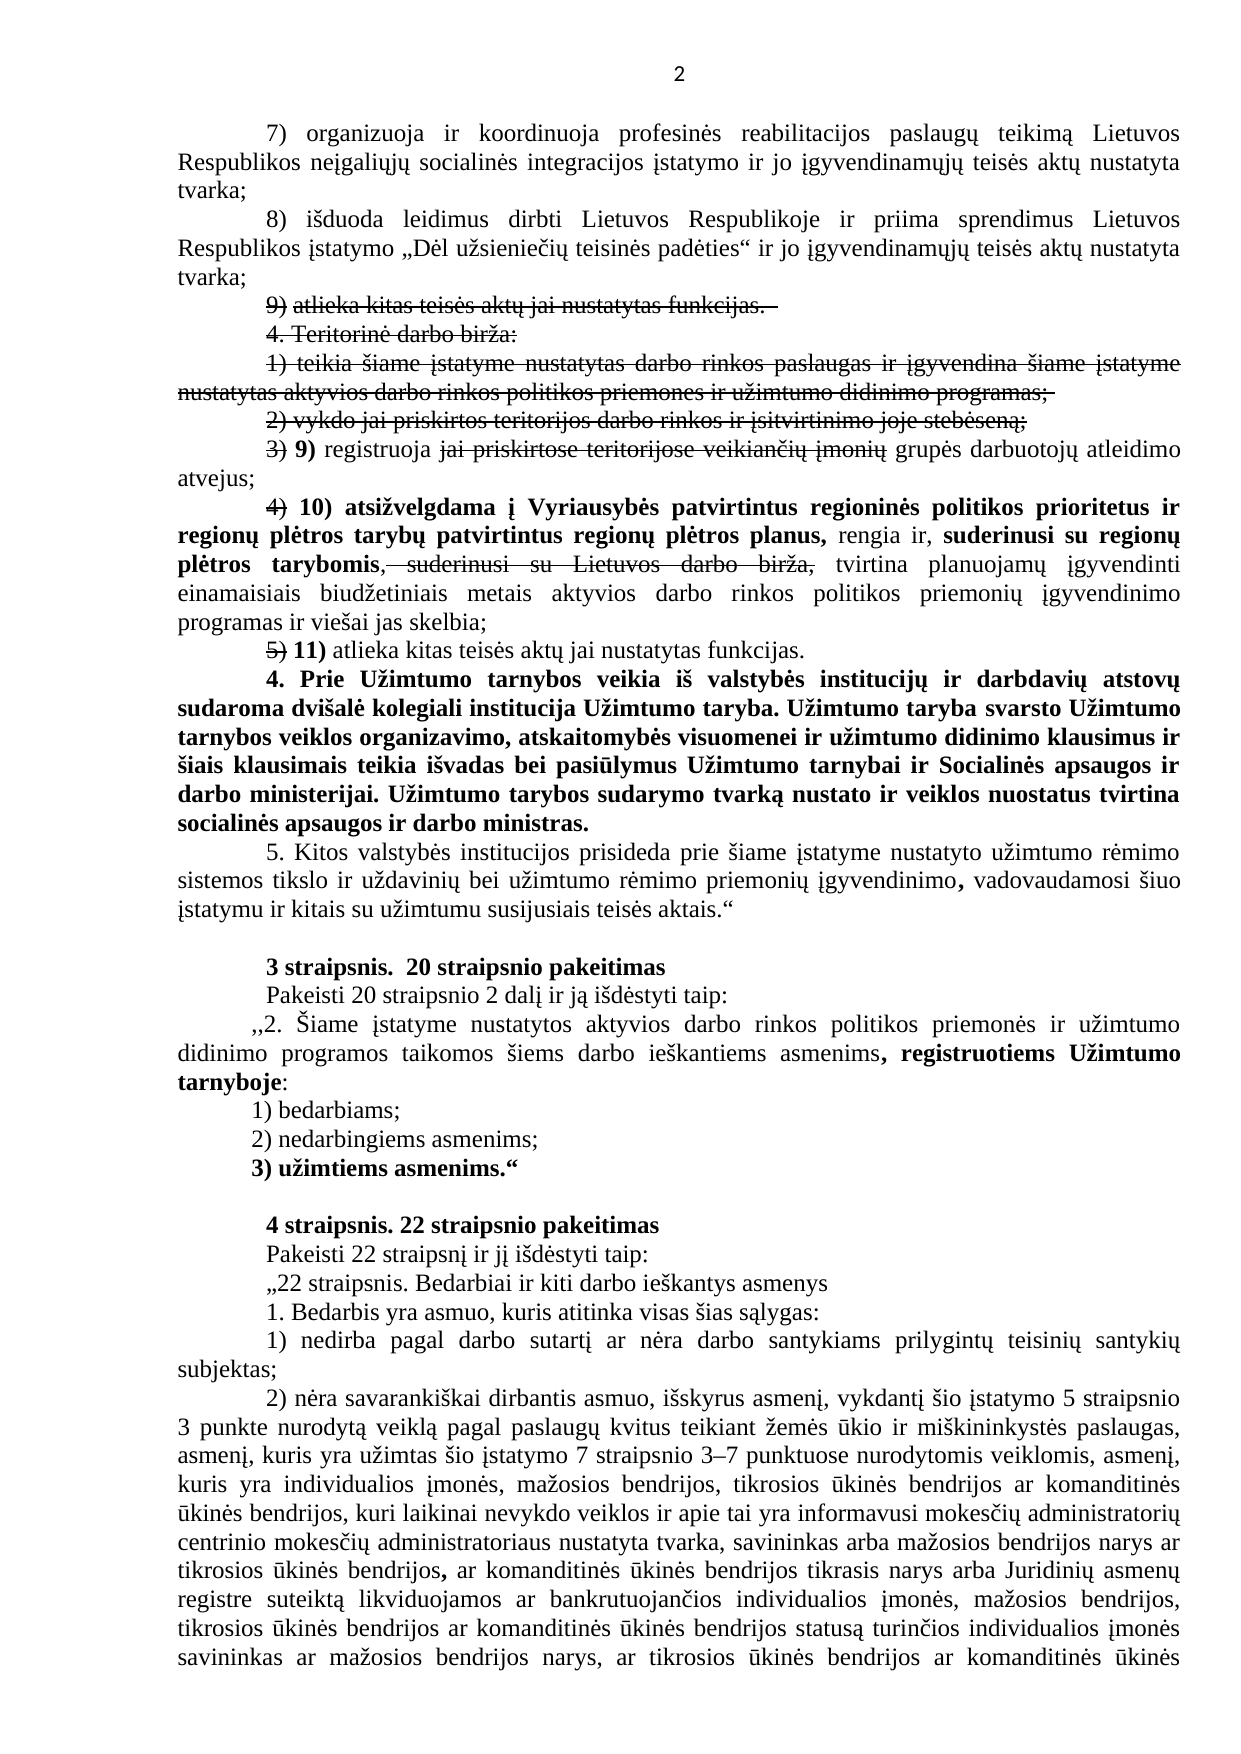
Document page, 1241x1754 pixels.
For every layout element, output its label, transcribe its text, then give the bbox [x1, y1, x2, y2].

text 2) vykdo jai priskirtos teritorijos darbo rinkos ir įsitvirtinimo joje stebėseną; [177, 406, 1181, 434]
text 1. Bedarbis yra asmuo, kuris atitinka visas šias sąlygas: [177, 1297, 1181, 1326]
text 3 straipsnis. 20 straipsnio pakeitimas [177, 952, 1181, 981]
text 3) užimtiems asmenims.“ [251, 1153, 1181, 1182]
text 2) nedarbingiems asmenims; [251, 1124, 1181, 1153]
text 1) teikia šiame įstatyme nustatytas darbo rinkos paslaugas ir įgyvendina šiame įstatyme nustatytas aktyvios darbo rinkos politikos priemones ir užimtumo didinimo programas; [177, 348, 1181, 406]
text 9) atlieka kitas teisės aktų jai nustatytas funkcijas. [177, 291, 1181, 319]
text 1) bedarbiams; [251, 1096, 1181, 1124]
text 4 straipsnis. 22 straipsnio pakeitimas [177, 1211, 1181, 1239]
text „22 straipsnis. Bedarbiai ir kiti darbo ieškantys asmenys [177, 1268, 1181, 1297]
text 7) organizuoja ir koordinuoja profesinės reabilitacijos paslaugų teikimą Lietuvos Respublikos neįgaliųjų socialinės integracijos įstatymo ir jo įgyvendinamųjų teisės aktų nustatyta tvarka; [177, 118, 1181, 204]
text 5) 11) atlieka kitas teisės aktų jai nustatytas funkcijas. [177, 636, 1181, 664]
text 1) nedirba pagal darbo sutartį ar nėra darbo santykiams prilygintų teisinių santykių subjektas; [177, 1326, 1181, 1383]
text 5. Kitos valstybės institucijos prisideda prie šiame įstatyme nustatyto užimtumo rėmimo sistemos tikslo ir uždavinių bei užimtumo rėmimo priemonių įgyvendinimo, vadovaudamosi šiuo įstatymu ir kitais su užimtumu susijusiais teisės aktais.“ [177, 837, 1181, 923]
text 4) 10) atsižvelgdama į Vyriausybės patvirtintus regioninės politikos prioritetus ir regionų plėtros tarybų patvirtintus regionų plėtros planus, rengia ir, suderinusi su regionų plėtros tarybomis, suderinusi su Lietuvos darbo birža, tvirtina planuojamų įgyvendinti einamaisiais biudžetiniais metais aktyvios darbo rinkos politikos priemonių įgyvendinimo programas ir viešai jas skelbia; [177, 492, 1181, 636]
text Pakeisti 22 straipsnį ir jį išdėstyti taip: [177, 1239, 1181, 1268]
text 4. Teritorinė darbo birža: [177, 319, 1181, 348]
text Pakeisti 20 straipsnio 2 dalį ir ją išdėstyti taip: [177, 981, 1181, 1009]
text 4. Prie Užimtumo tarnybos veikia iš valstybės institucijų ir darbdavių atstovų sudaroma dvišalė kolegiali institucija Užimtumo taryba. Užimtumo taryba svarsto Užimtumo tarnybos veiklos organizavimo, atskaitomybės visuomenei ir užimtumo didinimo klausimus ir šiais klausimais teikia išvadas bei pasiūlymus Užimtumo tarnybai ir Socialinės apsaugos ir darbo ministerijai. Užimtumo tarybos sudarymo tvarką nustato ir veiklos nuostatus tvirtina socialinės apsaugos ir darbo ministras. [177, 664, 1181, 837]
text ,,2. Šiame įstatyme nustatytos aktyvios darbo rinkos politikos priemonės ir užimtumo didinimo programos taikomos šiems darbo ieškantiems asmenims, registruotiems Užimtumo tarnyboje: [177, 1009, 1181, 1096]
text 8) išduoda leidimus dirbti Lietuvos Respublikoje ir priima sprendimus Lietuvos Respublikos įstatymo „Dėl užsieniečių teisinės padėties“ ir jo įgyvendinamųjų teisės aktų nustatyta tvarka; [177, 204, 1181, 291]
text 2) nėra savarankiškai dirbantis asmuo, išskyrus asmenį, vykdantį šio įstatymo 5 straipsnio 3 punkte nurodytą veiklą pagal paslaugų kvitus teikiant žemės ūkio ir miškininkystės paslaugas, asmenį, kuris yra užimtas šio įstatymo 7 straipsnio 3–7 punktuose nurodytomis veiklomis, asmenį, kuris yra individualios įmonės, mažosios bendrijos, tikrosios ūkinės bendrijos ar komanditinės ūkinės bendrijos, kuri laikinai nevykdo veiklos ir apie tai yra informavusi mokesčių administratorių centrinio mokesčių administratoriaus nustatyta tvarka, savininkas arba mažosios bendrijos narys ar tikrosios ūkinės bendrijos, ar komanditinės ūkinės bendrijos tikrasis narys arba Juridinių asmenų registre suteiktą likviduojamos ar bankrutuojančios individualios įmonės, mažosios bendrijos, tikrosios ūkinės bendrijos ar komanditinės ūkinės bendrijos statusą turinčios individualios įmonės savininkas ar mažosios bendrijos narys, ar tikrosios ūkinės bendrijos ar komanditinės ūkinės [177, 1383, 1181, 1671]
text 3) 9) registruoja jai priskirtose teritorijose veikiančių įmonių grupės darbuotojų atleidimo atvejus; [177, 434, 1181, 492]
